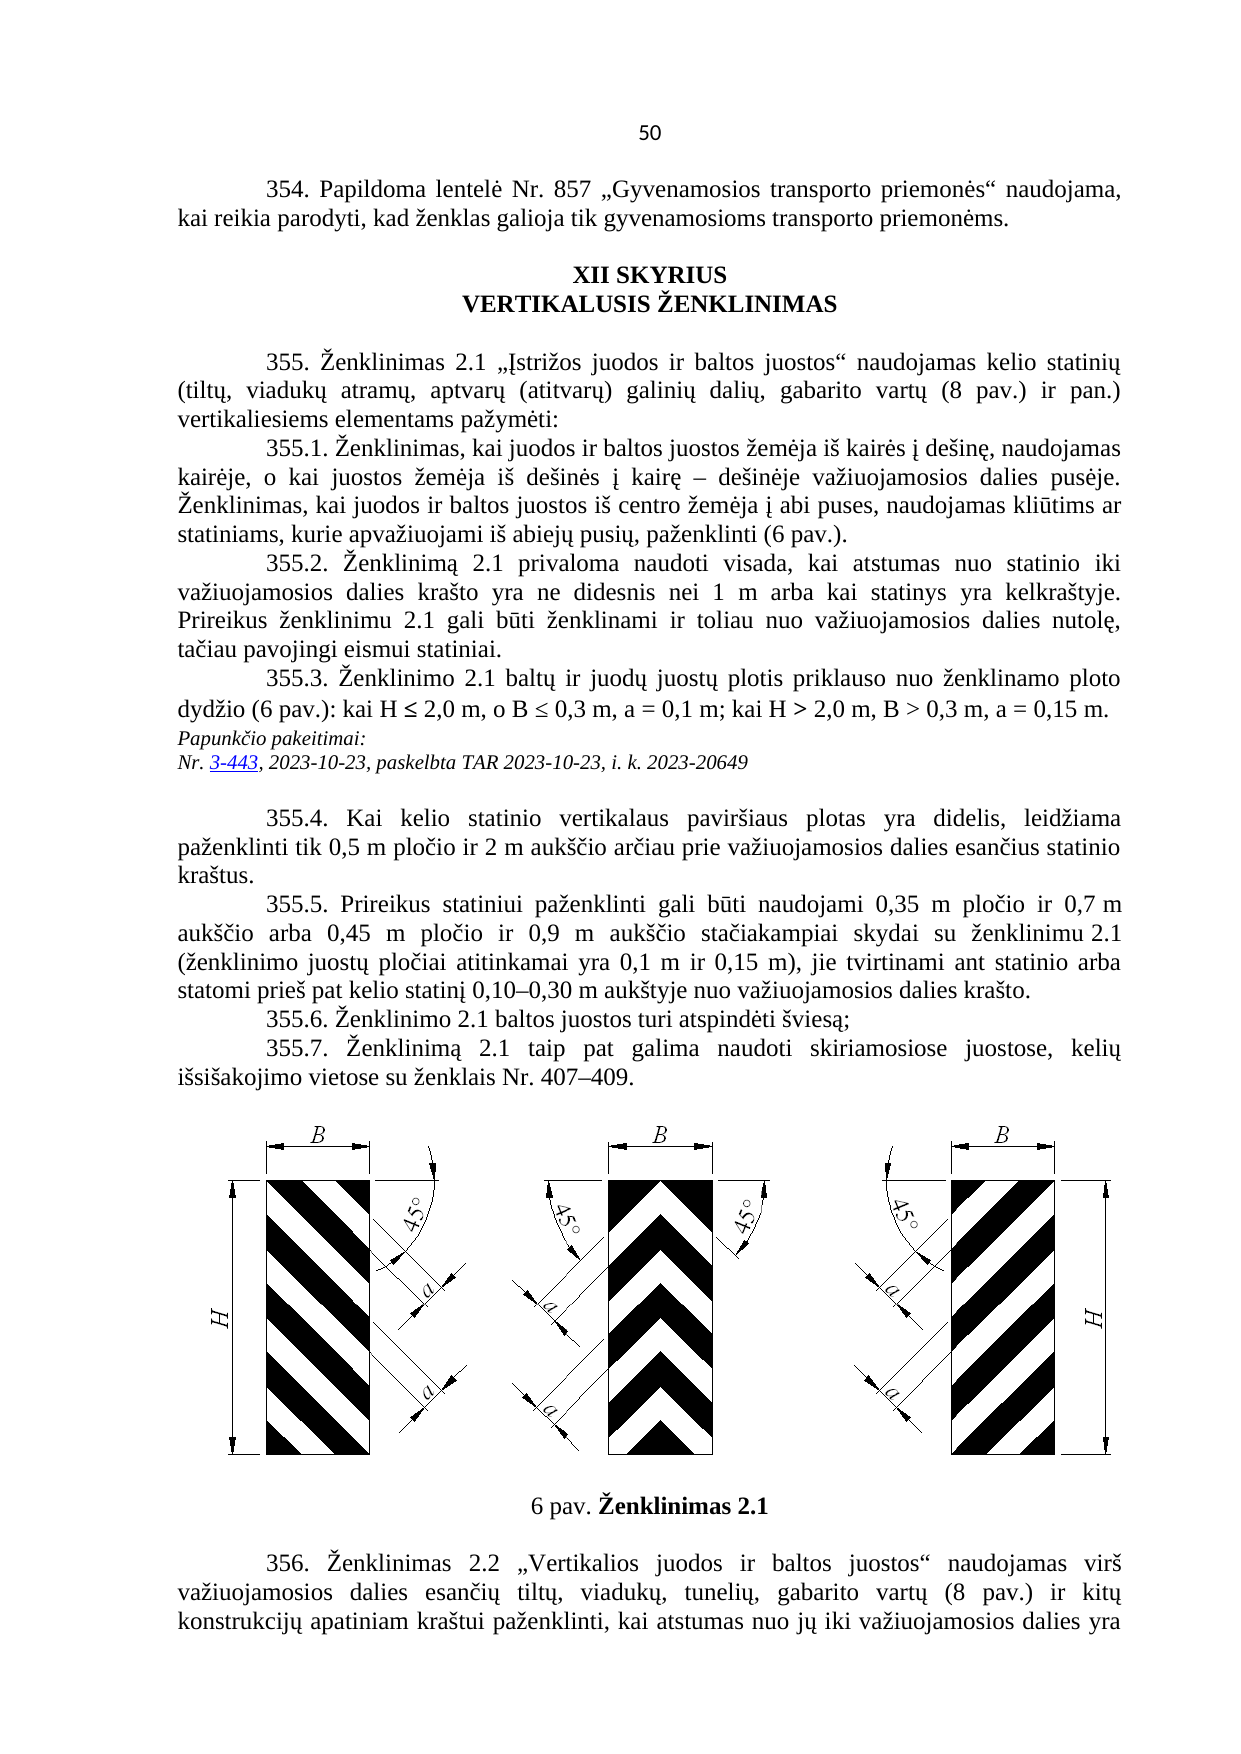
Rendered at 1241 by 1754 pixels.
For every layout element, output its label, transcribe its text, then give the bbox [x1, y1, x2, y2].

text 355.3. Ženklinimo 2.1 baltų ir juodų juostų plotis priklauso nuo ženklinamo ploto dydžio (6 pav.): kai H ≤ 2,0 m, o B ≤ 0,3 m, a = 0,1 m; kai H > 2,0 m, B > 0,3 m, a = 0,15 m. [177, 663, 1122, 723]
text 6 pav. Ženklinimas 2.1 [177, 1491, 1122, 1520]
text 355.1. Ženklinimas, kai juodos ir baltos juostos žemėja iš kairės į dešinę, naudojamas kairėje, o kai juostos žemėja iš dešinės į kairę – dešinėje važiuojamosios dalies pusėje. Ženklinimas, kai juodos ir baltos juostos iš centro žemėja į abi puses, naudojamas kliūtims ar statiniams, kurie apvažiuojami iš abiejų pusių, paženklinti (6 pav.). [177, 433, 1122, 548]
text 355.6. Ženklinimo 2.1 baltos juostos turi atspindėti šviesą; [177, 1004, 1122, 1033]
text Papunkčio pakeitimai: [177, 726, 1122, 750]
text 355. Ženklinimas 2.1 „Įstrižos juodos ir baltos juostos“ naudojamas kelio statinių (tiltų, viadukų atramų, aptvarų (atitvarų) galinių dalių, gabarito vartų (8 pav.) ir pan.) vertikaliesiems elementams pažymėti: [177, 347, 1122, 433]
text Nr. 3-443, 2023-10-23, paskelbta TAR 2023-10-23, i. k. 2023-20649 [177, 750, 1122, 774]
text 355.5. Prireikus statiniui paženklinti gali būti naudojami 0,35 m pločio ir 0,7 m aukščio arba 0,45 m pločio ir 0,9 m aukščio stačiakampiai skydai su ženklinimu 2.1 (ženklinimo juostų pločiai atitinkamai yra 0,1 m ir 0,15 m), jie tvirtinami ant statinio arba statomi prieš pat kelio statinį 0,10–0,30 m aukštyje nuo važiuojamosios dalies krašto. [177, 889, 1122, 1004]
text 355.2. Ženklinimą 2.1 privaloma naudoti visada, kai atstumas nuo statinio iki važiuojamosios dalies krašto yra ne didesnis nei 1 m arba kai statinys yra kelkraštyje. Prireikus ženklinimu 2.1 gali būti ženklinami ir toliau nuo važiuojamosios dalies nutolę, tačiau pavojingi eismui statiniai. [177, 548, 1122, 663]
text XII SKYRIUS [177, 260, 1122, 289]
text VERTIKALUSIS ŽENKLINIMAS [177, 289, 1122, 318]
text 356. Ženklinimas 2.2 „Vertikalios juodos ir baltos juostos“ naudojamas virš važiuojamosios dalies esančių tiltų, viadukų, tunelių, gabarito vartų (8 pav.) ir kitų konstrukcijų apatiniam kraštui paženklinti, kai atstumas nuo jų iki važiuojamosios dalies yra [177, 1548, 1122, 1635]
text 354. Papildoma lentelė Nr. 857 „Gyvenamosios transporto priemonės“ naudojama, kai reikia parodyti, kad ženklas galioja tik gyvenamosioms transporto priemonėms. [177, 174, 1122, 232]
text 355.7. Ženklinimą 2.1 taip pat galima naudoti skiriamosiose juostose, kelių išsišakojimo vietose su ženklais Nr. 407–409. [177, 1033, 1122, 1090]
text 355.4. Kai kelio statinio vertikalaus paviršiaus plotas yra didelis, leidžiama paženklinti tik 0,5 m pločio ir 2 m aukščio arčiau prie važiuojamosios dalies esančius statinio kraštus. [177, 803, 1122, 889]
